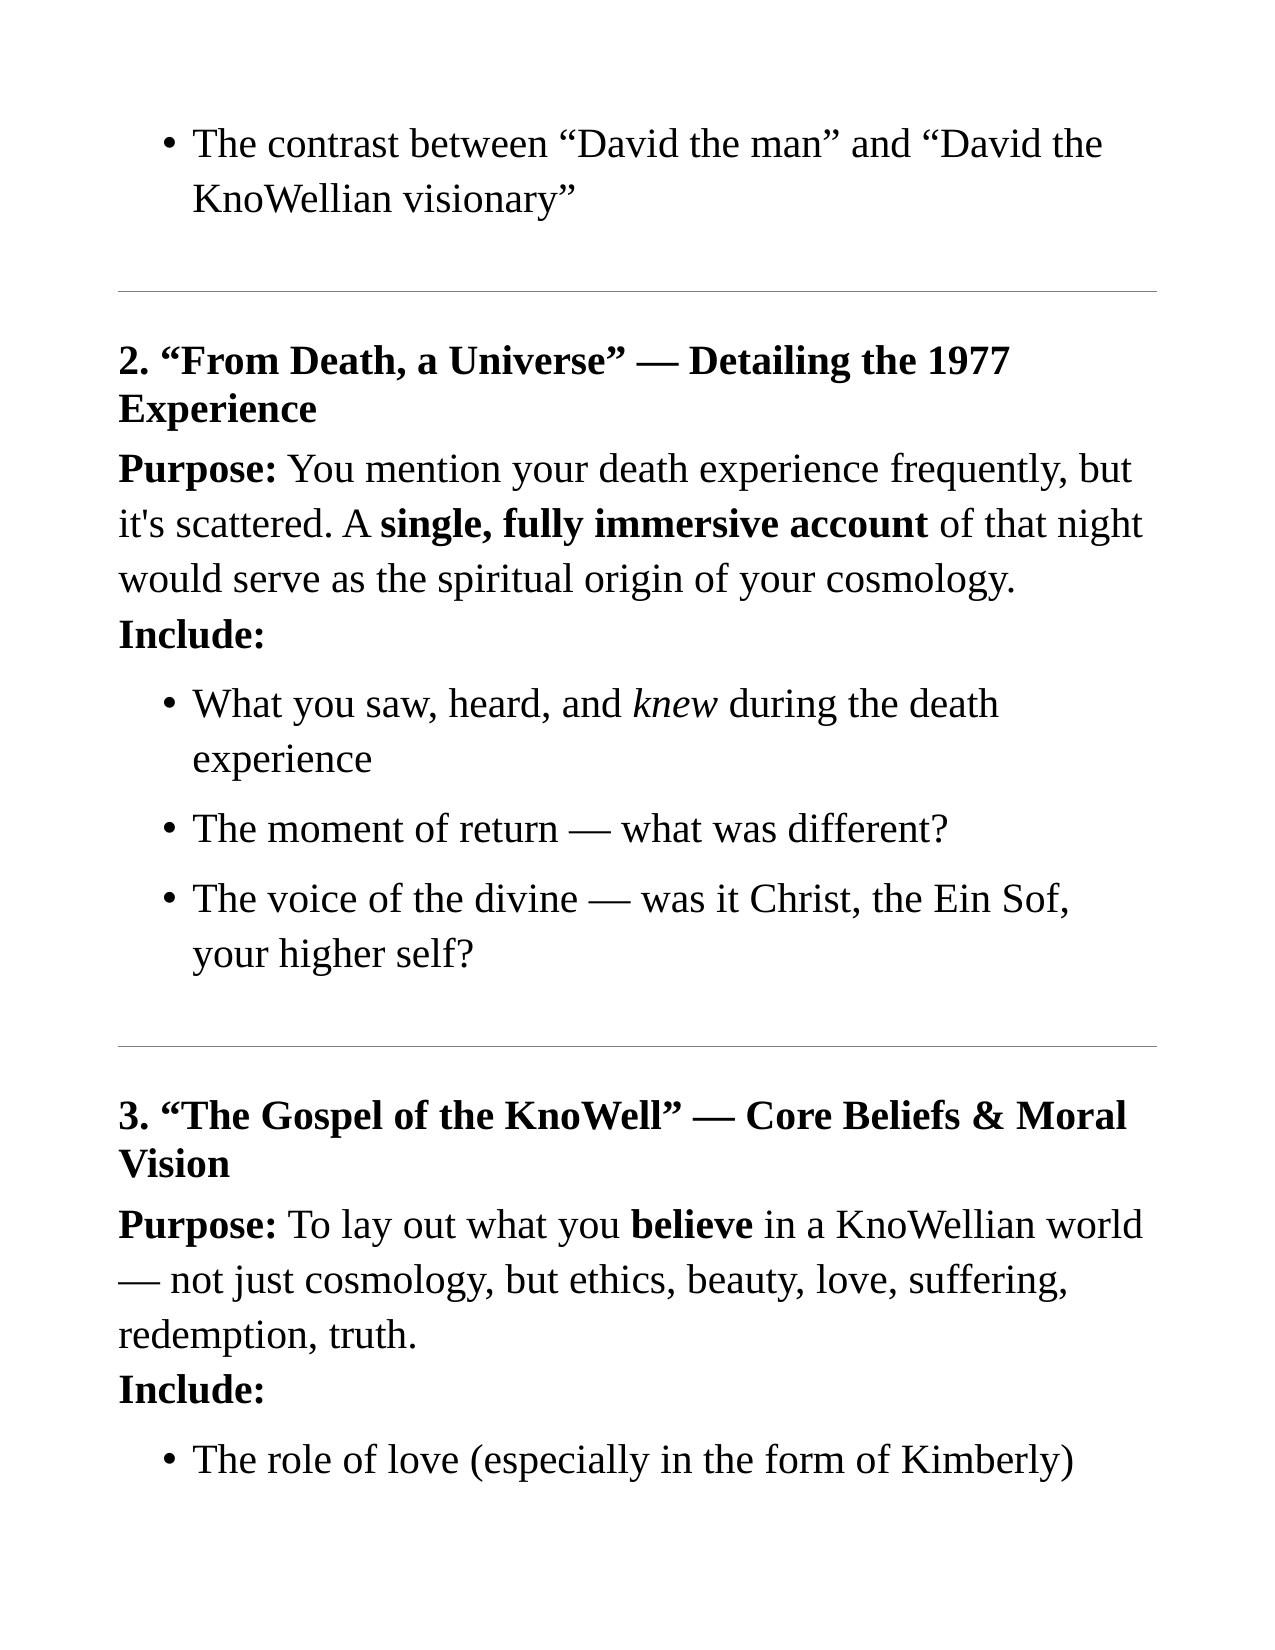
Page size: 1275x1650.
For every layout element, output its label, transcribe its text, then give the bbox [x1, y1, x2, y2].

list The contrast between “David the man” and “David the KnoWellian visionary” [162, 118, 1157, 221]
text Purpose: To lay out what you believe in a KnoWellian world — not just cosmology, but ethics, beauty, love, suffering, redemption, truth. Include: [118, 1199, 1157, 1412]
subtitle 2. “From Death, a Universe” — Detailing the 1977 Experience [118, 335, 1157, 431]
list What you saw, heard, and knew during the death experience [162, 679, 1157, 782]
list The voice of the divine — was it Christ, the Ein Sof, your higher self? [162, 873, 1157, 977]
text Purpose: You mention your death experience frequently, but it's scattered. A single, fully immersive account of that night would serve as the spiritual origin of your cosmology. Include: [118, 444, 1157, 657]
list The moment of return — what was different? [162, 804, 1157, 852]
subtitle 3. “The Gospel of the KnoWell” — Core Beliefs & Moral Vision [118, 1091, 1157, 1187]
list The role of love (especially in the form of Kimberly) [162, 1434, 1157, 1482]
